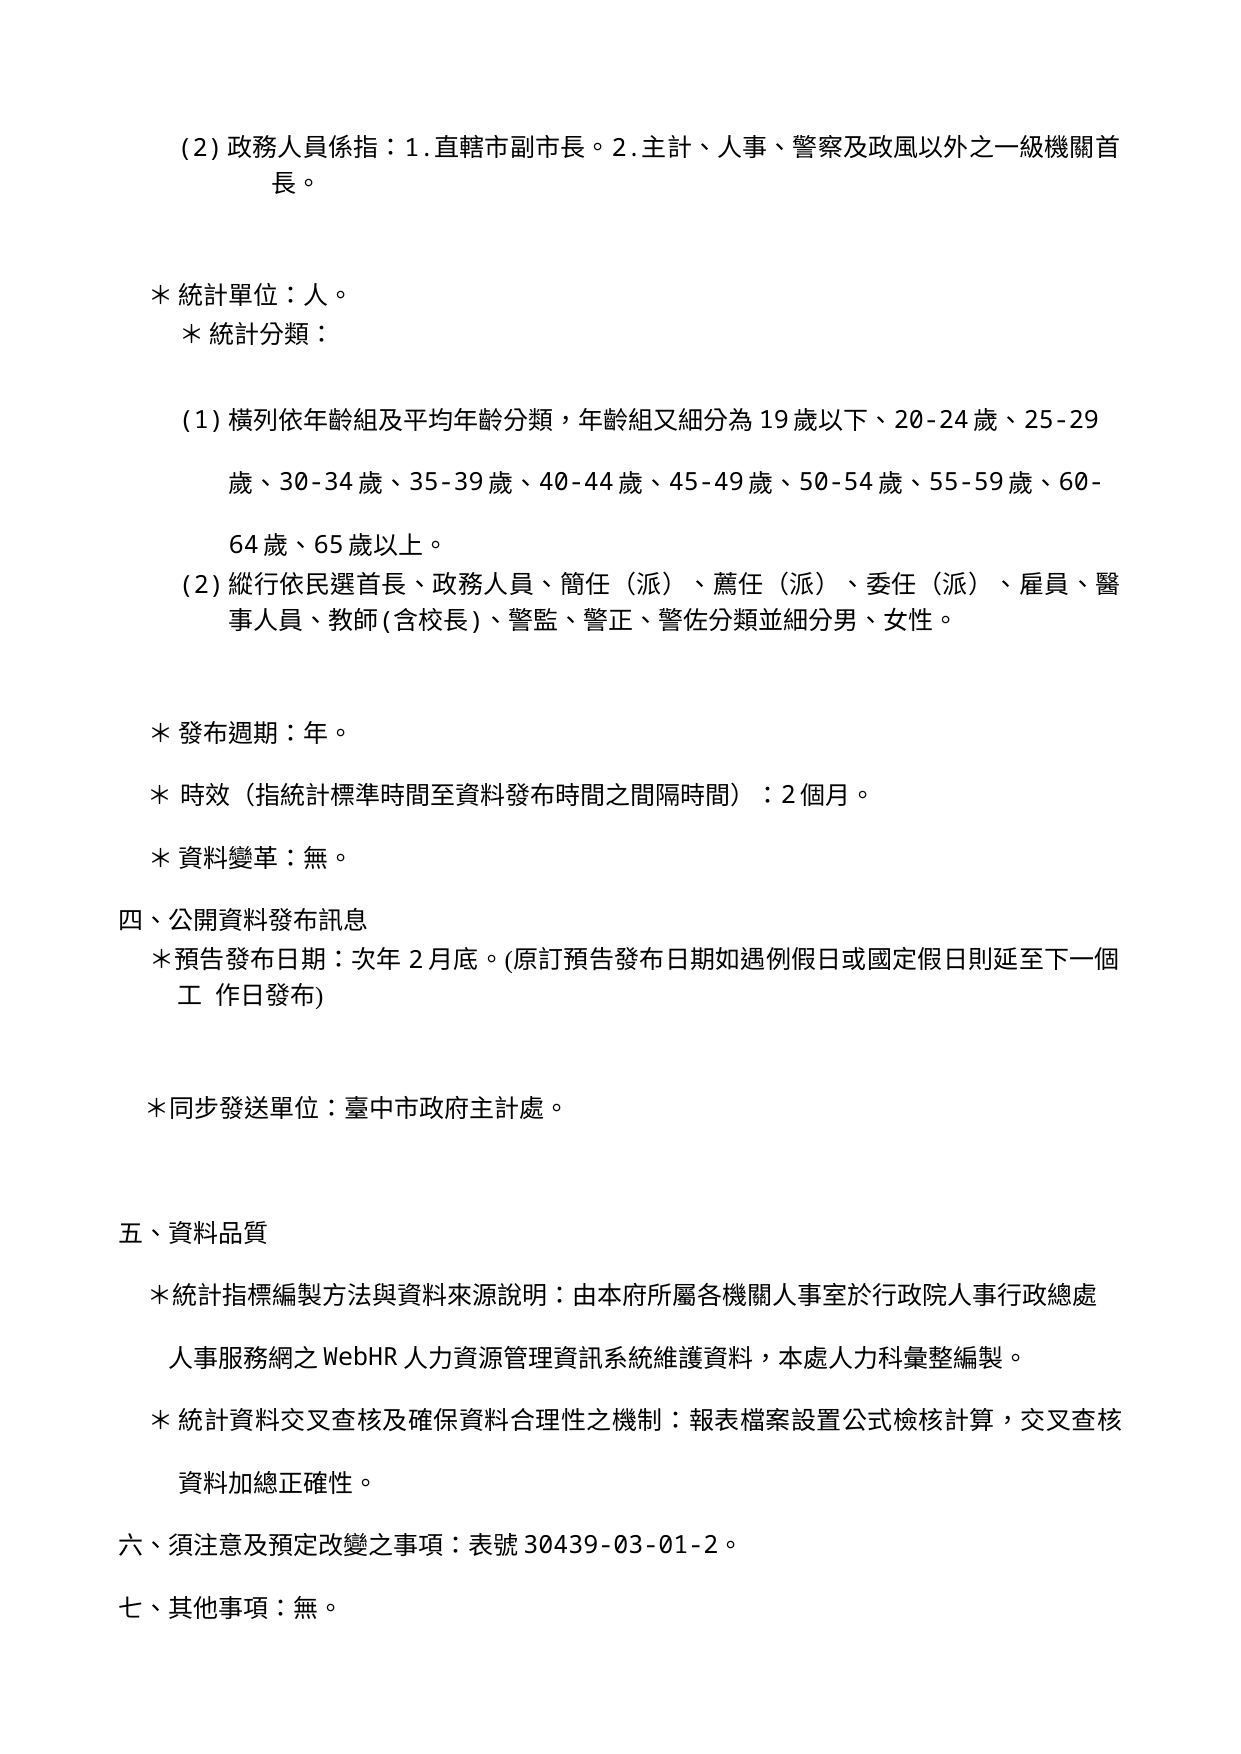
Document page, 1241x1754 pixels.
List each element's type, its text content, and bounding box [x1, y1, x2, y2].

list 統計資料交叉查核及確保資料合理性之機制：報表檔案設置公式檢核計算，交叉查核資料加總正確性。 [149, 1377, 1122, 1502]
list 資料變革：無。 [149, 814, 1122, 877]
list 橫列依年齡組及平均年齡分類，年齡組又細分為19歲以下、20-24歲、25-29歲、30-34歲、35-39歲、40-44歲、45-49歲、50-54歲、55-59歲、60-64歲、65歲以上。 [178, 377, 1122, 564]
text 四、公開資料發布訊息 [118, 877, 1122, 939]
list 發布週期：年。 [149, 689, 1122, 752]
text ＊統計指標編製方法與資料來源說明：由本府所屬各機關人事室於行政院人事行政總處人事服務網之WebHR人力資源管理資訊系統維護資料，本處人力科彙整編製。 [148, 1252, 1122, 1377]
text ＊ 時效（指統計標準時間至資料發布時間之間隔時間）：2個月。 [118, 752, 1122, 814]
text 六、須注意及預定改變之事項：表號30439-03-01-2。 [118, 1502, 1122, 1564]
text ＊同步發送單位：臺中市政府主計處。 [144, 1064, 1122, 1127]
list 縱行依民選首長、政務人員、簡任（派）、薦任（派）、委任（派）、雇員、醫事人員、教師(含校長)、警監、警正、警佐分類並細分男、女性。 [178, 564, 1122, 637]
list 統計分類： [179, 314, 1122, 351]
list 統計單位：人。 [149, 252, 1122, 314]
text 五、資料品質 [118, 1189, 1122, 1252]
text ＊預告發布日期：次年2月底。(原訂預告發布日期如遇例假日或國定假日則延至下一個工 作日發布) [149, 939, 1122, 1012]
text 七、其他事項：無。 [118, 1564, 1122, 1627]
list 政務人員係指：1.直轄市副市長。2.主計、人事、警察及政風以外之一級機關首長。 [177, 127, 1122, 199]
